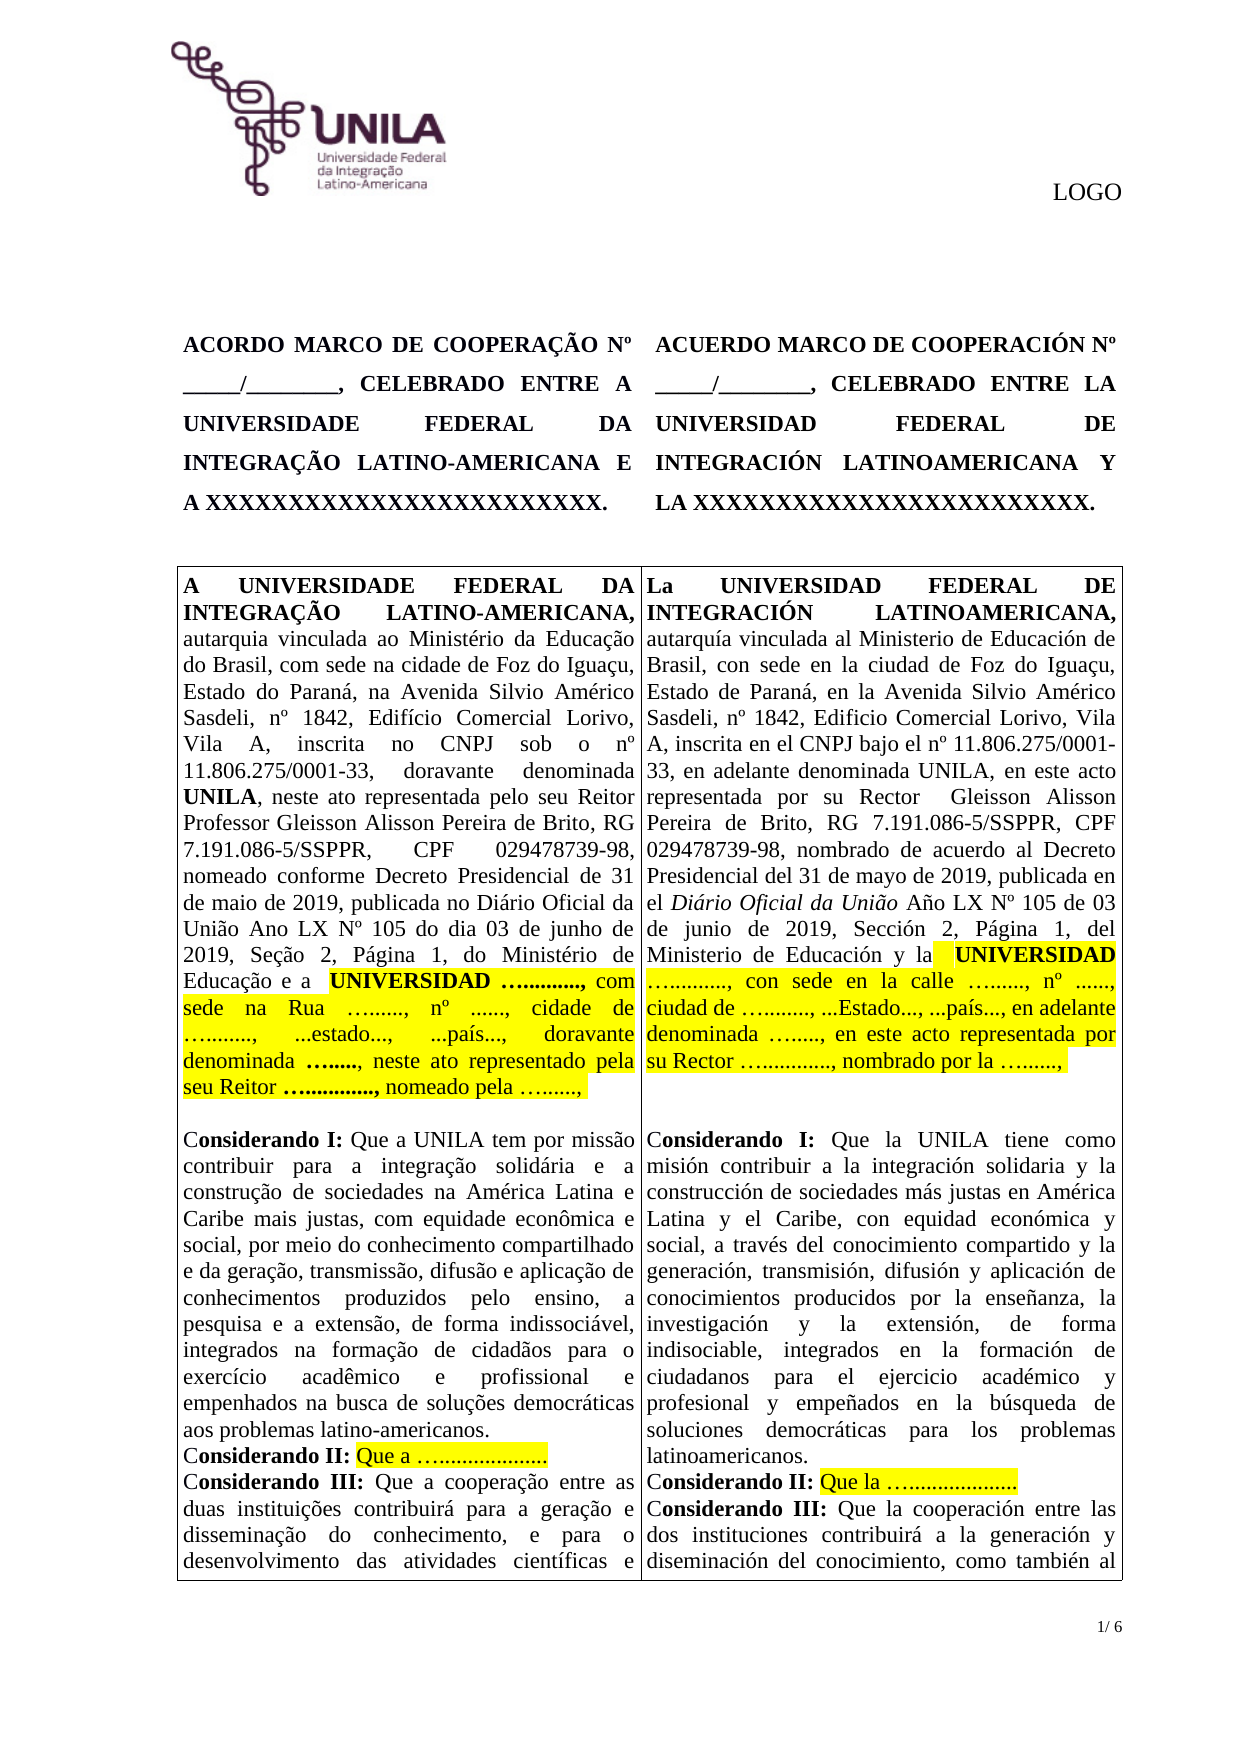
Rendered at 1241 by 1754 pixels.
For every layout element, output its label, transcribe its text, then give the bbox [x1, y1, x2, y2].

table_header La UNIVERSIDAD FEDERAL DE INTEGRACIÓN LATINOAMERICANA, autarquía vinculada al Ministerio de Educación de Brasil, con sede en la ciudad de Foz do Iguaçu, Estado de Paraná, en la Avenida Silvio Américo Sasdeli, nº 1842, Edificio Comercial Lorivo, Vila A, inscrita en el CNPJ bajo el nº 11.806.275/0001-33, en adelante denominada UNILA, en este acto representada por su Rector Gleisson Alisson Pereira de Brito, RG 7.191.086-5/SSPPR, CPF 029478739-98, nombrado de acuerdo al Decreto Presidencial del 31 de mayo de 2019, publicada en el Diário Oficial da União Año LX Nº 105 de 03 de junio de 2019, Sección 2, Página 1, del Ministerio de Educación y la UNIVERSIDAD ….........., con sede en la calle …......, nº ......, ciudad de …........, ...Estado..., ...país..., en adelante denominada …....., en este acto representada por su Rector …............, nombrado por la …......, Considerando I: Que la UNILA tiene como misión contribuir a la integración solidaria y la construcción de sociedades más justas en América Latina y el Caribe, con equidad económica y social, a través del conocimiento compartido y la generación, transmisión, difusión y aplicación de conocimientos producidos por la enseñanza, la investigación y la extensión, de forma indisociable, integrados en la formación de ciudadanos para el ejercicio académico y profesional y empeñados en la búsqueda de soluciones democráticas para los problemas latinoamericanos. Considerando II: Que la …................... Considerando III: Que la cooperación entre las dos instituciones contribuirá a la generación y diseminación del conocimiento, como también al desarrollo de las actividades científicas y culturales relacionadas con los procesos de integración de América Latina; Considerando IV: Que la cooperación traerá beneficios mutuos, sirviendo como un indicador de interés continuo en promover la enseñanza y los avances científicos y pedagógicos en las instituciones partes. DECIDEN firmar el presente Acuerdo Marco de Cooperación buscando objetivos y tareas comunes, de acuerdo a lo dispuesto en las siguientes cláusulas y condiciones: CLÁUSULA PRIMERA - DEL OBJETIVO El presente Acuerdo tiene como objetivo estimular e implementar programas de cooperación capaces de promover el desarrollo académico, técnico-científico y cultural en las áreas de interés común, dentro de sus límites y competencias y en conformidad con la legislación vigente en sus respectivos países y con las Normas de Derecho Internacional. § 1º– Las partes promoverán acciones que posibiliten la transferencia de conocimientos y experiencias y/o cualquier otra actividad de interés común relacionada con la enseñanza, investigación y extensión, administración universitaria y capacitación de recursos humanos. § 2º– Las actividades realizadas en la consecución de los objetivos del presente Acuerdo se formalizarán a través de correspondencia oficial entre las partes, donde se detallarán las obligaciones asumidas y necesariamente se hará referencia al mismo. CLÁUSULA SEGUNDA – DE LAS ACTIVIDADES La cooperación emprendida como consecuencia del presente Acuerdo se basará en la participación conjunta de las instituciones y en la reciprocidad y equivalencia de acciones, con el propósito de acelerar y asegurar la expansión cualitativa y cuantitativa en la enseñanza superior. Las acciones podrán incluir: Intercambio de Profesores – mediante la presentación por escrito de credenciales, proposición de actividades y una carta de invitación; Intercambio de Estudiantes – mediante la presentación de credenciales, formularios completos y una carta de aceptación de la institución de destino; Intercambio de personal técnico-administrativo – mediante la presentación por escrito de credenciales, proposición de actividades y una carta de invitación; Investigación Conjunta – con base en propuesta(s) específica(s), cualificación de los participantes, aprobación de las instituciones y apoyo de otras fuentes financiación; Uso de Instalaciones – uso de laboratorios, equipos y acervo bibliográfico, involucrando programas establecidos en función de intereses comunes; Organización de Eventos Académicos – congresos, conferencias, seminarios, cursos, entre otros; Otras Acciones de Cooperación – acciones no expresadas aquí, pero que ambas las instituciones involucradas consideren relevantes en el futuro. CLÁUSULA TERCERA – DE LA COORDINACIÓN Para orientar las actividades derivadas del presente Acuerdo, cada parte indicará a un coordinador responsable del Acuerdo de Cooperación, pudiendo ser designados subcoordinadores para cada actividad específica, si se juzga necesario. En el ámbito de la UNILA, la coordinación estará a cargo de la Pro-Rectoría de Relaciones Institucionales e Internacionales. (relacoes.internacionais@unila.edu.br +554535292848) En el ámbito de la .............., la coordinación estará a cargo de................ CLÁUSULA CUARTA – DE LOS RECURSOS Ambas instituciones acuerdan que la intensidad y el tipo de cooperación práctica está restringida a los recursos financieros de cada institución. De este modo, la planificación programática se adoptará en función de esas restricciones. CLÁUSULA QUINTA – DE LA APLICACIÓN Cada programa/proyecto se ejecutará de acuerdo al Plan de Trabajo específico, formulado conjuntamente por las instituciones signatarias, incluyendo cronograma detallado, previsión de recursos y demás disposiciones que manifiesten la viabilidad de la ejecución. § 1º – Los referidos planes de trabajo deberán contener, según consta en el §1º del Art. 116 de la Ley nº 8.666/93 de la República Federativa de Brasil, los siguientes elementos: La identificación del objetivo a ser ejecutado; Las metas a ser cumplidas; Las fases de ejecución de las actividades; El plan de aplicación de recursos financieros; El cronograma de desembolso; El cronograma de la ejecución. § 2º – Una vezfinalizadas las actividades propuestas en el Plan de Trabajo, se deberá presentar un informe de retroalimentación que demuestre los resultados obtenidos y los impactos efectivamente generados. CLÁUSULA SEXTA – DE LA PROPIEDAD INDUSTRIAL E INTELECTUAL Todas las presentaciones y publicaciones formales resultantes de la colaboración entre las dos instituciones bajo los términos y condiciones del presente Acuerdo deben hacer referencia a este instrumento. Párrafo Único - Los resultados y metodologías, así como las innovaciones técnicas que puedan derivarse de la ejecución de los proyectos específicos a partir del presente Acuerdo de Cooperación se formalizarán a través de cláusula específica en cada instrumento a ser redactado, teniendo en cuenta los términos de las Leyes de Propiedad Industrial e Intelectual de cada país. CLÁUSULA SÉPTIMA – DE LA VIGENCIA El presente Acuerdo Marco de Cooperación tendrá la duración de 05 (cinco) años, pudiendo ser prorrogado, en caso de interés público debidamente comprobado, mediante una adenda, con el previo consentimiento de las partes, si no hay cancelación, y entrará en vigor en la fecha de su firma. CLÁUSULA OCTAVA – DE LAS MODIFICACIONES Este instrumento jurídico podrá ser modificado, excepto en lo que se refiere al objetivo, mediante la formalización de un instrumento jurídico específico elaborado por ambas instituciones. CLÁUSULA NOVENA – DE LA PUBLICIDAD Inmediatamente tras la firma del presente instrumento, corresponderá a la UNILA proceder a la publicación del extracto del mismo en el Diário Oficial da União, dentro del plazo establecido en el párrafo único del Artículo 61 de la Ley nº 8.666/93 de la República Federativa de Brasil. CLÁUSULA DÉCIMA – DE LA DENUNCIA/RESCISIÓN Este instrumento jurídico podrá ser denunciado por cualquiera de las partes, en cualquier momento, mediante comunicación previa con antelación mínima de 90 (noventa) días, o rescindido por incumplimiento de cualquiera de sus cláusulas o condiciones. En los casos de rescisión del presente Acuerdo, las pendencias o trabajos en marcha serán definidos y resueltos mediante un Término de Cierre, en el que se definirán las responsabilidades referentes a la finalización de los mismos. CLÁUSULA DÉCIMA PRIMERA - DEL FORO Las cuestiones y controversias derivadas del presente Acuerdo se solucionarán mediante entendimiento directo o se someterán a un árbitro elegido de común acuerdo entre las partes. En caso de dificultad de acuerdo entre las partes en lo que se refiere a encontrar a un mediador o una solución consensual, las mismas accionarán el tribunal competente. Queda acordado que el lugar del evento del litigio definirá el derecho aplicable y el tribunal competente. Si tiene lugar en la Unila, el Foro competente será el de la Subsección Judicial Federal de Foz do Iguaçu, en los términos del Artículo 55, §2º de la Ley 8.666/93. Si se desarrolla en XXXXXXX, el Foro competente será en XXXXXX. Y por estar justas y acordadas, las partes firman el presente Acuerdo de Cooperación en 02 (dos) ejemplares, de igual tenor y forma, para el mismo propósito. [642, 567, 1122, 1579]
picture [171, 41, 447, 196]
table_header ACUERDO MARCO DE COOPERACIÓN Nº _____/________, CELEBRADO ENTRE LA UNIVERSIDAD FEDERAL DE INTEGRACIÓN LATINOAMERICANA Y LA XXXXXXXXXXXXXXXXXXXXXXXX. [650, 325, 1122, 521]
table_header ACORDO MARCO DE COOPERAÇÃO Nº _____/________, CELEBRADO ENTRE A UNIVERSIDADE FEDERAL DA INTEGRAÇÃO LATINO-AMERICANA E A XXXXXXXXXXXXXXXXXXXXXXXX. [177, 325, 649, 521]
table_header A UNIVERSIDADE FEDERAL DA INTEGRAÇÃO LATINO-AMERICANA, autarquia vinculada ao Ministério da Educação do Brasil, com sede na cidade de Foz do Iguaçu, Estado do Paraná, na Avenida Silvio Américo Sasdeli, nº 1842, Edifício Comercial Lorivo, Vila A, inscrita no CNPJ sob o nº 11.806.275/0001-33, doravante denominada UNILA, neste ato representada pelo seu Reitor Professor Gleisson Alisson Pereira de Brito, RG 7.191.086-5/SSPPR, CPF 029478739-98, nomeado conforme Decreto Presidencial de 31 de maio de 2019, publicada no Diário Oficial da União Ano LX Nº 105 do dia 03 de junho de 2019, Seção 2, Página 1, do Ministério de Educação e a UNIVERSIDAD ….........., com sede na Rua …......, nº ......, cidade de …........, ...estado..., ...país..., doravante denominada …....., neste ato representado pela seu Reitor …............, nomeado pela …......, Considerando I: Que a UNILA tem por missão contribuir para a integração solidária e a construção de sociedades na América Latina e Caribe mais justas, com equidade econômica e social, por meio do conhecimento compartilhado e da geração, transmissão, difusão e aplicação de conhecimentos produzidos pelo ensino, a pesquisa e a extensão, de forma indissociável, integrados na formação de cidadãos para o exercício acadêmico e profissional e empenhados na busca de soluções democráticas aos problemas latino-americanos. Considerando II: Que a …................... Considerando III: Que a cooperação entre as duas instituições contribuirá para a geração e disseminação do conhecimento, e para o desenvolvimento das atividades científicas e culturais relacionadas com os processos de integração da América Latina; Considerando IV: Que a cooperação trará benefícios mútuos, servindo como um indicador de interesse contínuo em promover o ensino e os avanços científicos e pedagógicos nas instituições partes. RESOLVEM assinar o presente Acordo Marco de Cooperação visando objetivos e tarefas comuns, de acordo com o disposto nas cláusulas e nas condições seguintes: CLÁUSULA PRIMEIRA - DO OBJETO O presente Acordo tem como objeto estimular e implementar programas de cooperação capazes de promover o desenvolvimento acadêmico, técnico-científico e cultural nas áreas de interesse comum, dentro de seus limites e competências e em conformidade com a legislação vigente em seus respectivos países e com as Normas de Direito Internacional. § 1º– As partes promoverão ações que possibilitem a transferência de conhecimentos e experiências e/ou qualquer outra atividade de interesse comum relacionada a ensino, pesquisa e extensão, administração universitária e capacitação de recursos humanos. § 2º– As atividades realizadas na consecução dos objetivos deste Acordo serão formalizadas por correspondência oficial entre as partes, onde serão detalhadas as obrigações assumidas e obrigatoriamente farão referência a este Acordo. CLÁUSULA SEGUNDA - DAS ATIVIDADES A cooperação empreendida em decorrência do presente Acordo será baseada na participação conjunta das instituições e com base na reciprocidade e na equivalência de ações, com o propósito de acelerar e assegurar a expansão qualitativa e quantitativa no ensino superior. As ações poderão incluir: Intercâmbio de Professores – com a apresentação por escrito de credenciais, atividades propostas e uma carta convite; Intercâmbio de Alunos – com a apresentação de credenciais, formulários preenchidos e uma carta de aceitação da instituição de destino; Intercâmbio de pessoal técnico-administrativos – com a apresentação por escrito de credenciais, atividades propostas e uma carta convite; Pesquisa Conjunta – com base em proposta(s) específica(s), qualificação dos participantes, aprovação das instituições e apoio de outras fontes financiadoras; Uso de Instalações – uso de laboratórios, equipamentos e acervo bibliográfico, envolvendo programas estabelecidos em função de interesses comuns; Organização de Eventos Acadêmico – congressos, conferências, seminários, cursos, dentre outros; Outras Ações em Cooperação – ações não expressas aqui, entretanto, consideradas relevantes no futuro por ambas as instituições envolvidas. CLÁUSULA TERCEIRA - DA COORDENAÇÃO Para orientar as atividades decorrentes deste Acordo, cada parte indicará um coordenador responsável pelo Acordo de Cooperação, podendo ser designados subcoordenadores para cada atividade específica, quando julgar necessário. No âmbito da UNILA, a coordenação caberá à Pró-Reitoria de Relações Institucionais e Internacionais. (relacoes.internacionais@unila.edu.br +554535292848) No âmbito da .............., a coordenação caberá a ................ CLÁUSULA QUARTA – DOS RECURSOS Ambas as instituições concordam que a intensidade e o tipo de cooperação prática está restrita aos recursos financeiros de cada instituição. Nesse sentido, o planejamento programático será adotado em função dessas restrições. CLÁUSULA QUINTA - DA APLICAÇÃO Cada programa/projeto será executado de acordo com Plano de Trabalho específico, formulado em conjunto entre as instituições signatárias, contendo cronograma detalhado, previsão de recursos e demais disposições que manifestem a viabilidade de execução. § 1º – Os aludidos planos de trabalho deverão conter, conforme insculpido no §1º do Art. 116 da Lei nº 8.666/93 da República Federativa do Brasil, no mínimo, os seguintes elementos: A identificação do objeto a ser executado; As metas a serem atingidas; As fases de execução das atividades; O plano de aplicação de recursos financeiros; O cronograma de desembolso; O cronograma de execução. § 2º - Finalizadas as atividades propostas no Plano de Trabalho, deverá ser apresentado um relatório de retroalimentação, demonstrando os resultados obtidos e os impactos efetivamente gerados. CLÁUSULA SEXTA - DA PROPRIEDADE INDUSTRIAL E INTELECTUAL Todas as apresentações e publicações formais resultantes de colaboração entre as duas instituições sob os termos e condições deste Acordo devem fazer remissão a este instrumento. Parágrafo Único - Os resultados e metodologias, bem como as inovações técnicas que poderão ser obtidas em decorrência da execução dos projetos específicos a partir deste Acordo de Cooperação serão formalizados através de cláusula específica em cada instrumento a ser redigido, levando-se em consideração os termos das Leis de Propriedade Industrial e de Propriedade Intelectual de cada país. CLÁUSULA SÉTIMA - DA VIGÊNCIA O presente Acordo Marco de Cooperação terá duração de 05 (cinco) anos, podendo ser prorrogado, caso haja interesse público, devidamente demonstrado, mediante termo aditivo, com a prévia anuência dos partícipes, caso não for por eles cancelado, e entrará em vigor na data de sua assinatura. CLÁUSULA OITAVA - DAS ALTERAÇÕES Este instrumento jurídico poderá ser alterado, exceto quanto ao seu objeto, mediante a formalização de um instrumento jurídico específico confeccionado por ambas instituições. CLÁUSULA NONA - DA PUBLICIDADE Imediatamente após a assinatura do presente instrumento, caberá à UNILA proceder à publicação do extrato do presente instrumento no Diário Oficial da União, no prazo estabelecidos no parágrafo único do Art. 61 da Lei nº 8.666/93 da República Federativa do Brasil. CLÁUSULA DÉCIMA - DA DENÚNCIA/RESCISÃO Este instrumento jurídico poderá ser denunciado por qualquer um dos partícipes, a qualquer tempo, mediante comunicação prévia de, no mínimo, 90 (noventa) dias, ou rescindido, por descumprimento de qualquer uma de suas cláusulas ou condições. Nos casos de rescisão deste Acordo, as pendências ou trabalhos em fase de execução serão definidos e resolvidos por meio de Termo de Encerramento, definido-se as responsabilidades relativas à conclusão dos mesmos. CLÁUSULA DÉCIMA PRIMEIRA - DO FORO As questões e controvérsias oriundas deste Acordo serão solucionadas mediante entendimento direto, ou por meio de um árbitro escolhido de comum acordo pelas partes. Em caso de dificuldade de acordo entre os partícipes no sentido de encontrar um mediador ou uma solução consensual, os partícipes acionarão o tribunal competente. Ficou acordado que o lugar de evento do litígio definirá o direito a ser aplicado e o tribunal competente. Quando ocorrer na Unila o Foro competente o da Subseção Judiciária Federal de Foz do Iguaçu, nos termos do Art. 55, §2º da Lei 8.666/93. No caso de ocorrer em XXXXXXX, o Foro competente será em XXXXXX. E, por estarem justas e acordadas, as partes firmam o presente Acordo de Cooperação em 02 (duas) vias, de igual teor e forma, para o mesmo fim. [178, 567, 641, 1579]
